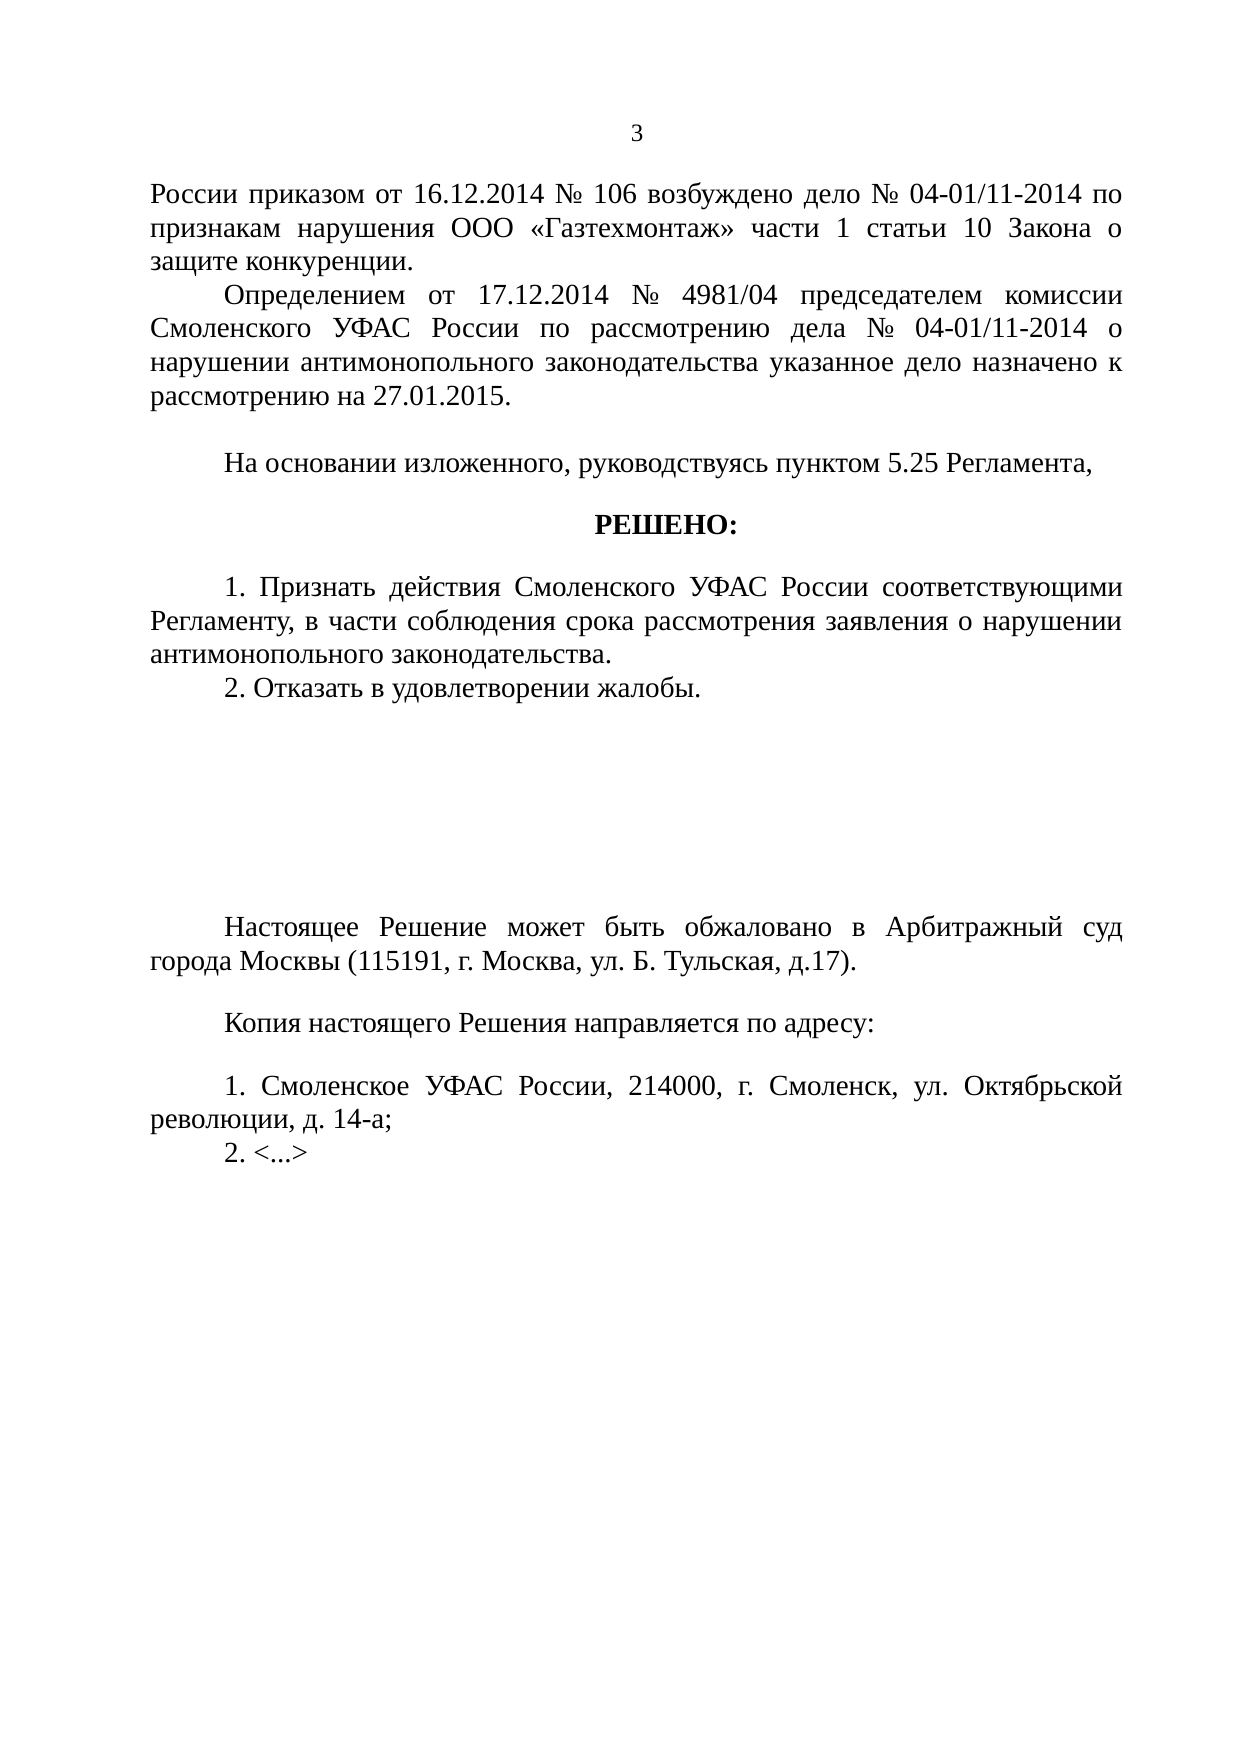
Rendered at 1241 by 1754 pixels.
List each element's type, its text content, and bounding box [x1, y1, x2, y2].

text Копия настоящего Решения направляется по адресу: [150, 1005, 1123, 1039]
text На основании изложенного, руководствуясь пунктом 5.25 Регламента, [150, 445, 1123, 478]
text Определением от 17.12.2014 № 4981/04 председателем комиссии Смоленского УФАС России по рассмотрению дела № 04-01/11-2014 о нарушении антимонопольного законодательства указанное дело назначено к рассмотрению на 27.01.2015. [150, 277, 1123, 411]
text 2. <...> [150, 1135, 1123, 1168]
text РЕШЕНО: [150, 507, 1123, 541]
text России приказом от 16.12.2014 № 106 возбуждено дело № 04-01/11-2014 по признакам нарушения ООО «Газтехмонтаж» части 1 статьи 10 Закона о защите конкуренции. [150, 176, 1123, 277]
text Настоящее Решение может быть обжаловано в Арбитражный суд города Москвы (115191, г. Москва, ул. Б. Тульская, д.17). [150, 909, 1123, 977]
text 1. Смоленское УФАС России, 214000, г. Смоленск, ул. Октябрьской революции, д. 14-а; [150, 1068, 1123, 1135]
text 2. Отказать в удовлетворении жалобы. [150, 670, 1123, 703]
text 1. Признать действия Смоленского УФАС России соответствующими Регламенту, в части соблюдения срока рассмотрения заявления о нарушении антимонопольного законодательства. [150, 569, 1123, 670]
